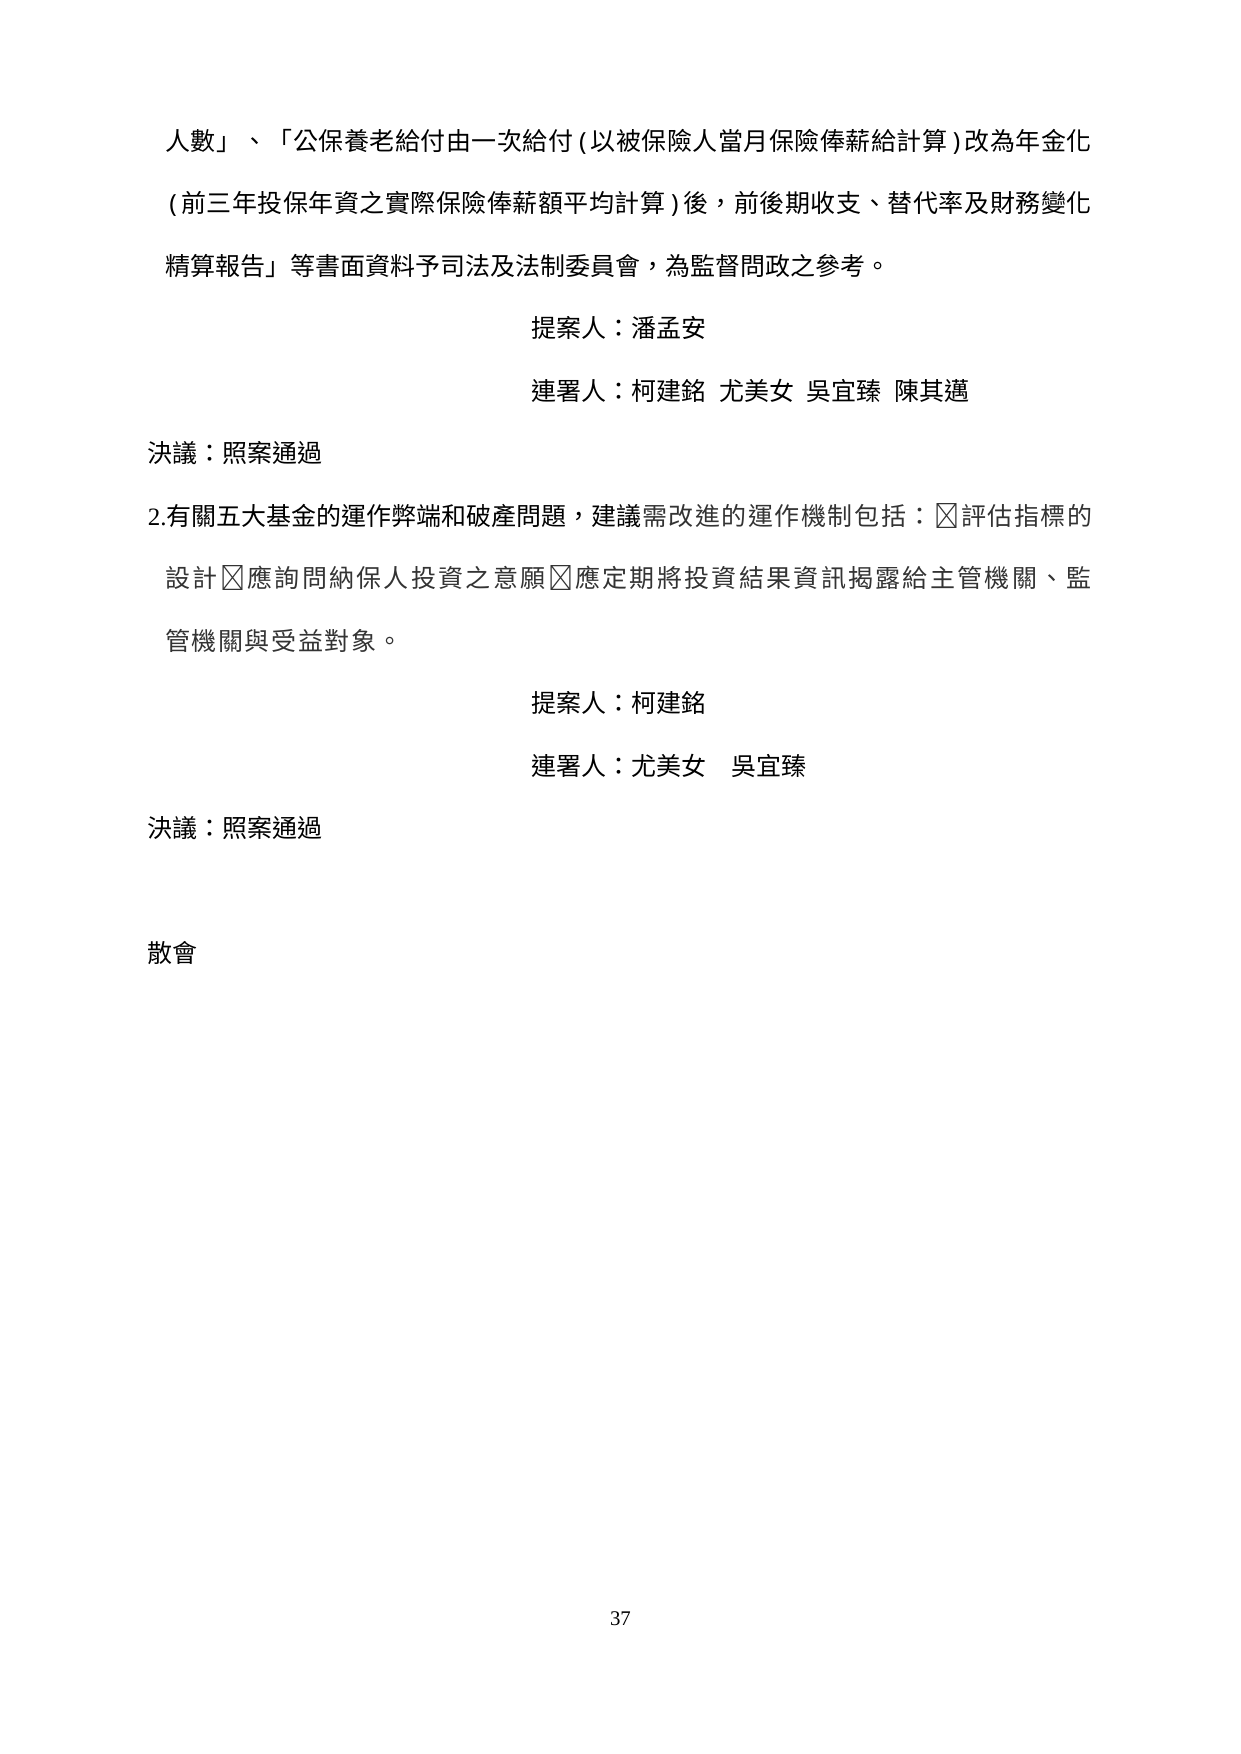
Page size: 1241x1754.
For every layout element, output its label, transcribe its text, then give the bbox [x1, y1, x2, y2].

text 決議：照案通過 [148, 785, 1092, 847]
text 連署人：尤美女 吳宜臻 [177, 722, 1092, 785]
text 決議：照案通過 [148, 410, 1092, 472]
text 連署人：柯建銘 尤美女 吳宜臻 陳其邁 [177, 347, 1092, 410]
text 提案人：柯建銘 [177, 660, 1092, 722]
text 散會 [148, 910, 1092, 972]
text 2.有關五大基金的運作弊端和破產問題，建議需改進的運作機制包括：評估指標的設計應詢問納保人投資之意願應定期將投資結果資訊揭露給主管機關、監管機關與受益對象。 [148, 472, 1092, 660]
text 人數」、「公保養老給付由一次給付(以被保險人當月保險俸薪給計算)改為年金化(前三年投保年資之實際保險俸薪額平均計算)後，前後期收支、替代率及財務變化精算報告」等書面資料予司法及法制委員會，為監督問政之參考。 [148, 97, 1092, 285]
text 提案人：潘孟安 [177, 285, 1092, 347]
